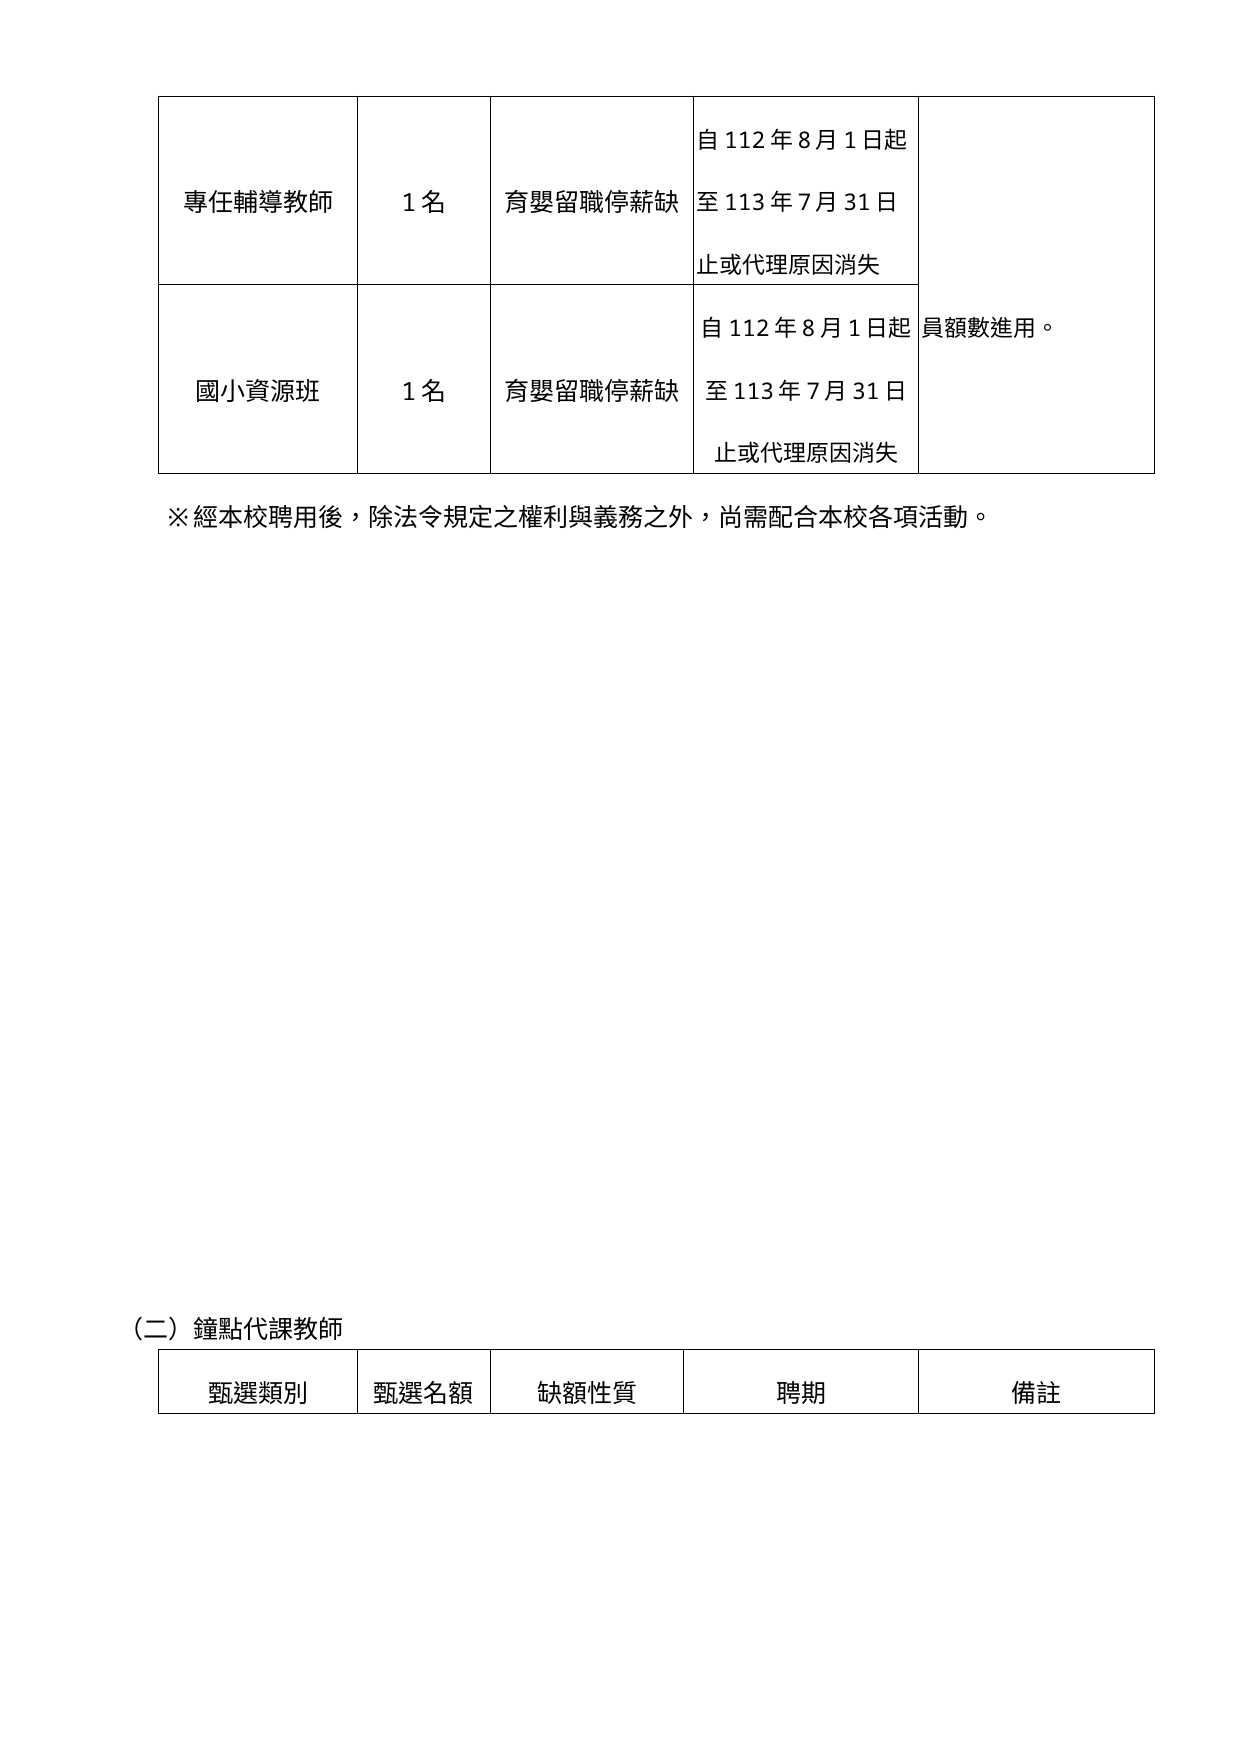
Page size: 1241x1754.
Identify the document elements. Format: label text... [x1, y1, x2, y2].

table_cell 國小資源班 [159, 285, 357, 473]
table_header 甄選類別 [159, 1350, 357, 1412]
table_cell 育嬰留職停薪缺 [491, 97, 693, 284]
table_header 備註 [919, 1350, 1154, 1412]
text （二）鐘點代課教師 [118, 1286, 1122, 1349]
table_header 甄選名額 [358, 1350, 490, 1412]
table_cell 1名 [358, 285, 490, 473]
table_cell 自112年8月1日起至113年7月31日止或代理原因消失 [694, 97, 918, 284]
text ※經本校聘用後，除法令規定之權利與義務之外，尚需配合本校各項活動。 [118, 474, 1122, 536]
table_cell 育嬰留職停薪缺 [491, 285, 693, 473]
table_header 缺額性質 [491, 1350, 683, 1412]
table_cell 員額數進用。 [919, 97, 1154, 473]
table_cell 專任輔導教師 [159, 97, 357, 284]
table_cell 1名 [358, 97, 490, 284]
table_header 聘期 [684, 1350, 918, 1412]
table_cell 自112年8月1日起至113年7月31日止或代理原因消失 [694, 285, 918, 473]
